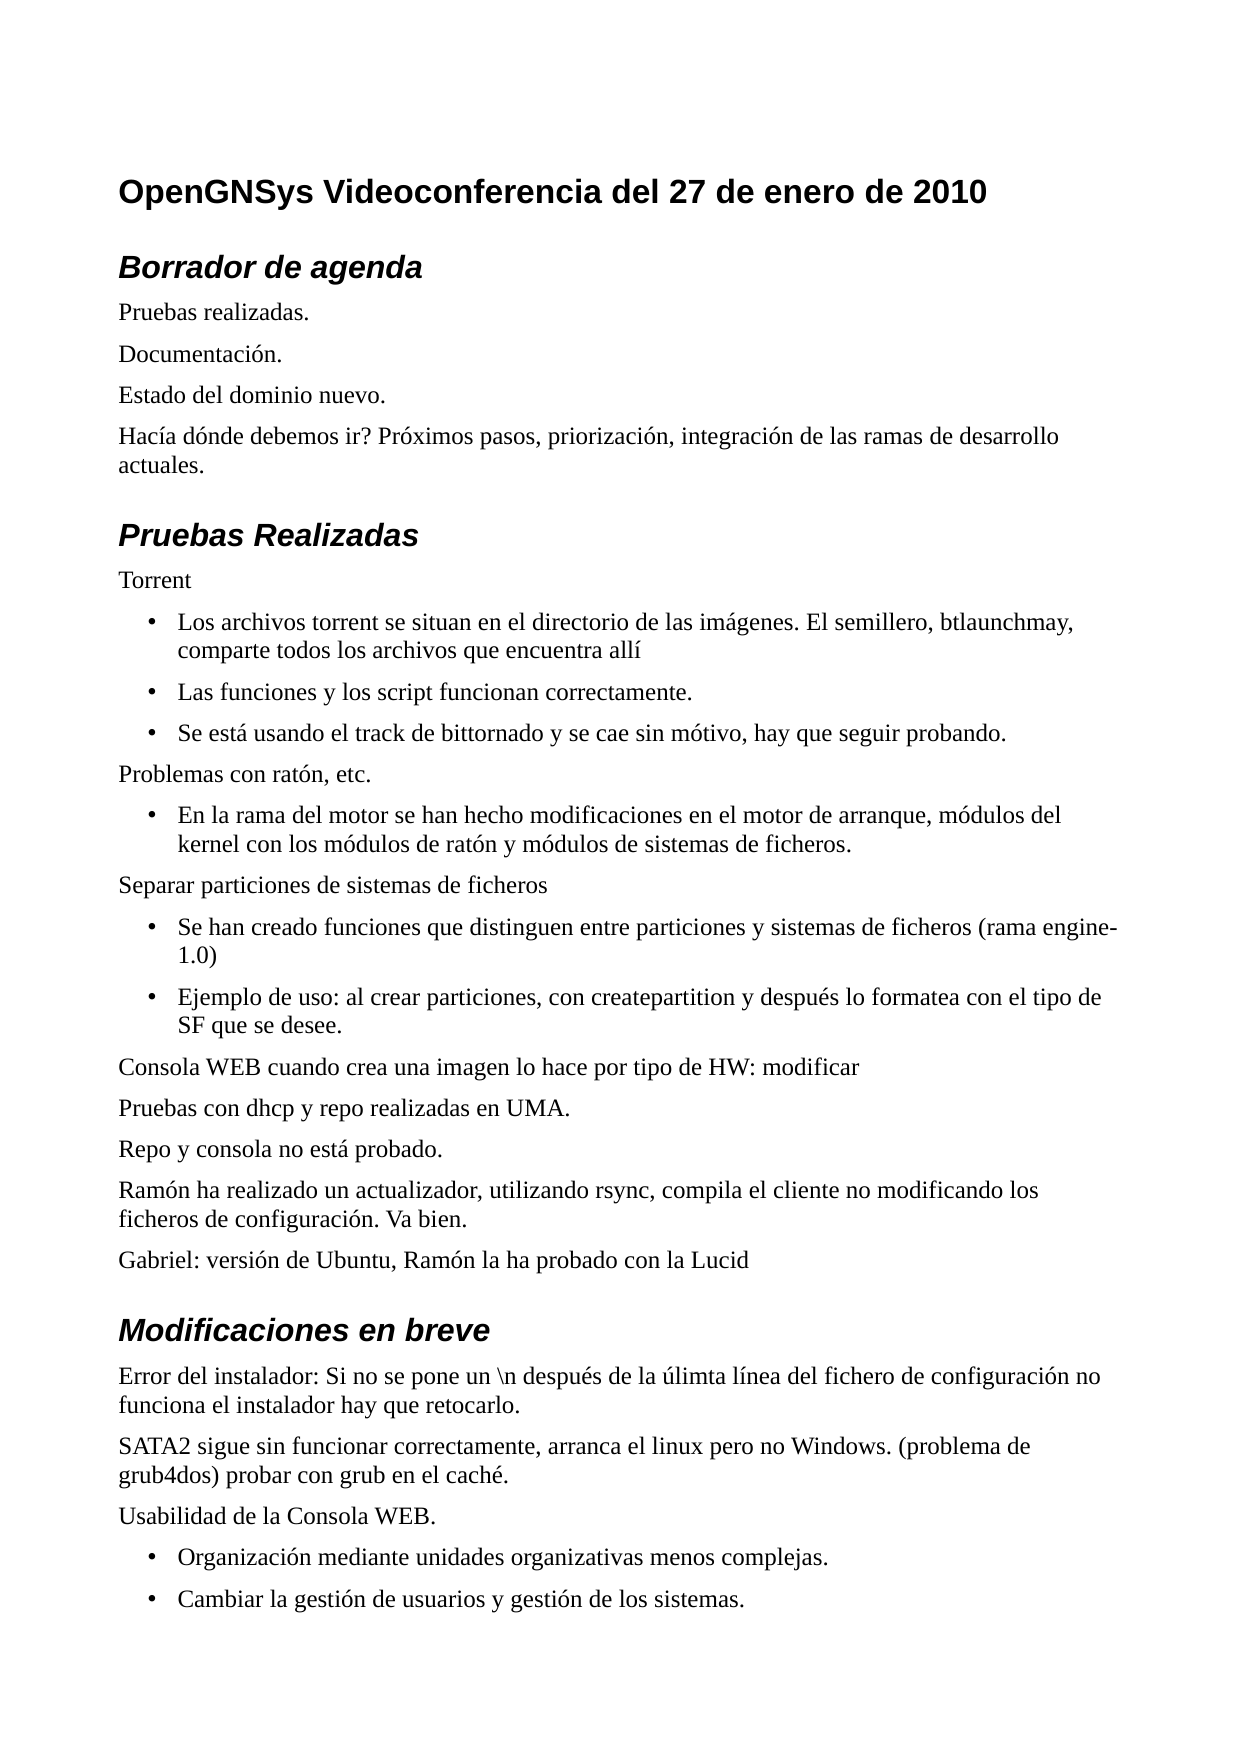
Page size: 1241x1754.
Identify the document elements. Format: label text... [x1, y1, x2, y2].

list Las funciones y los script funcionan correctamente. [148, 677, 1122, 706]
subtitle Borrador de agenda [118, 248, 1122, 285]
subtitle OpenGNSys Videoconferencia del 27 de enero de 2010 [118, 172, 1122, 211]
list Cambiar la gestión de usuarios y gestión de los sistemas. [148, 1584, 1122, 1612]
list Se está usando el track de bittornado y se cae sin mótivo, hay que seguir probando. [148, 718, 1122, 747]
text Hacía dónde debemos ir? Próximos pasos, priorización, integración de las ramas de desarrollo actuales. [118, 421, 1122, 479]
text Ramón ha realizado un actualizador, utilizando rsync, compila el cliente no modificando los ficheros de configuración. Va bien. [118, 1176, 1122, 1233]
subtitle Modificaciones en breve [118, 1312, 1122, 1349]
list Los archivos torrent se situan en el directorio de las imágenes. El semillero, btlaunchmay, comparte todos los archivos que encuentra allí [148, 607, 1122, 664]
list Se han creado funciones que distinguen entre particiones y sistemas de ficheros (rama engine-1.0) [148, 912, 1122, 969]
text Gabriel: versión de Ubuntu, Ramón la ha probado con la Lucid [118, 1246, 1122, 1274]
text Documentación. [118, 339, 1122, 367]
text Separar particiones de sistemas de ficheros [118, 871, 1122, 899]
list Ejemplo de uso: al crear particiones, con createpartition y después lo formatea con el tipo de SF que se desee. [148, 982, 1122, 1039]
subtitle Pruebas Realizadas [118, 516, 1122, 553]
text Torrent [118, 566, 1122, 594]
text SATA2 sigue sin funcionar correctamente, arranca el linux pero no Windows. (problema de grub4dos) probar con grub en el caché. [118, 1431, 1122, 1489]
text Repo y consola no está probado. [118, 1134, 1122, 1163]
text Usabilidad de la Consola WEB. [118, 1501, 1122, 1530]
list Organización mediante unidades organizativas menos complejas. [148, 1542, 1122, 1571]
text Consola WEB cuando crea una imagen lo hace por tipo de HW: modificar [118, 1052, 1122, 1081]
list En la rama del motor se han hecho modificaciones en el motor de arranque, módulos del kernel con los módulos de ratón y módulos de sistemas de ficheros. [148, 801, 1122, 858]
text Pruebas realizadas. [118, 297, 1122, 326]
text Problemas con ratón, etc. [118, 759, 1122, 788]
text Pruebas con dhcp y repo realizadas en UMA. [118, 1093, 1122, 1122]
text Estado del dominio nuevo. [118, 380, 1122, 409]
text Error del instalador: Si no se pone un \n después de la úlimta línea del fichero de configuración no funciona el instalador hay que retocarlo. [118, 1361, 1122, 1419]
